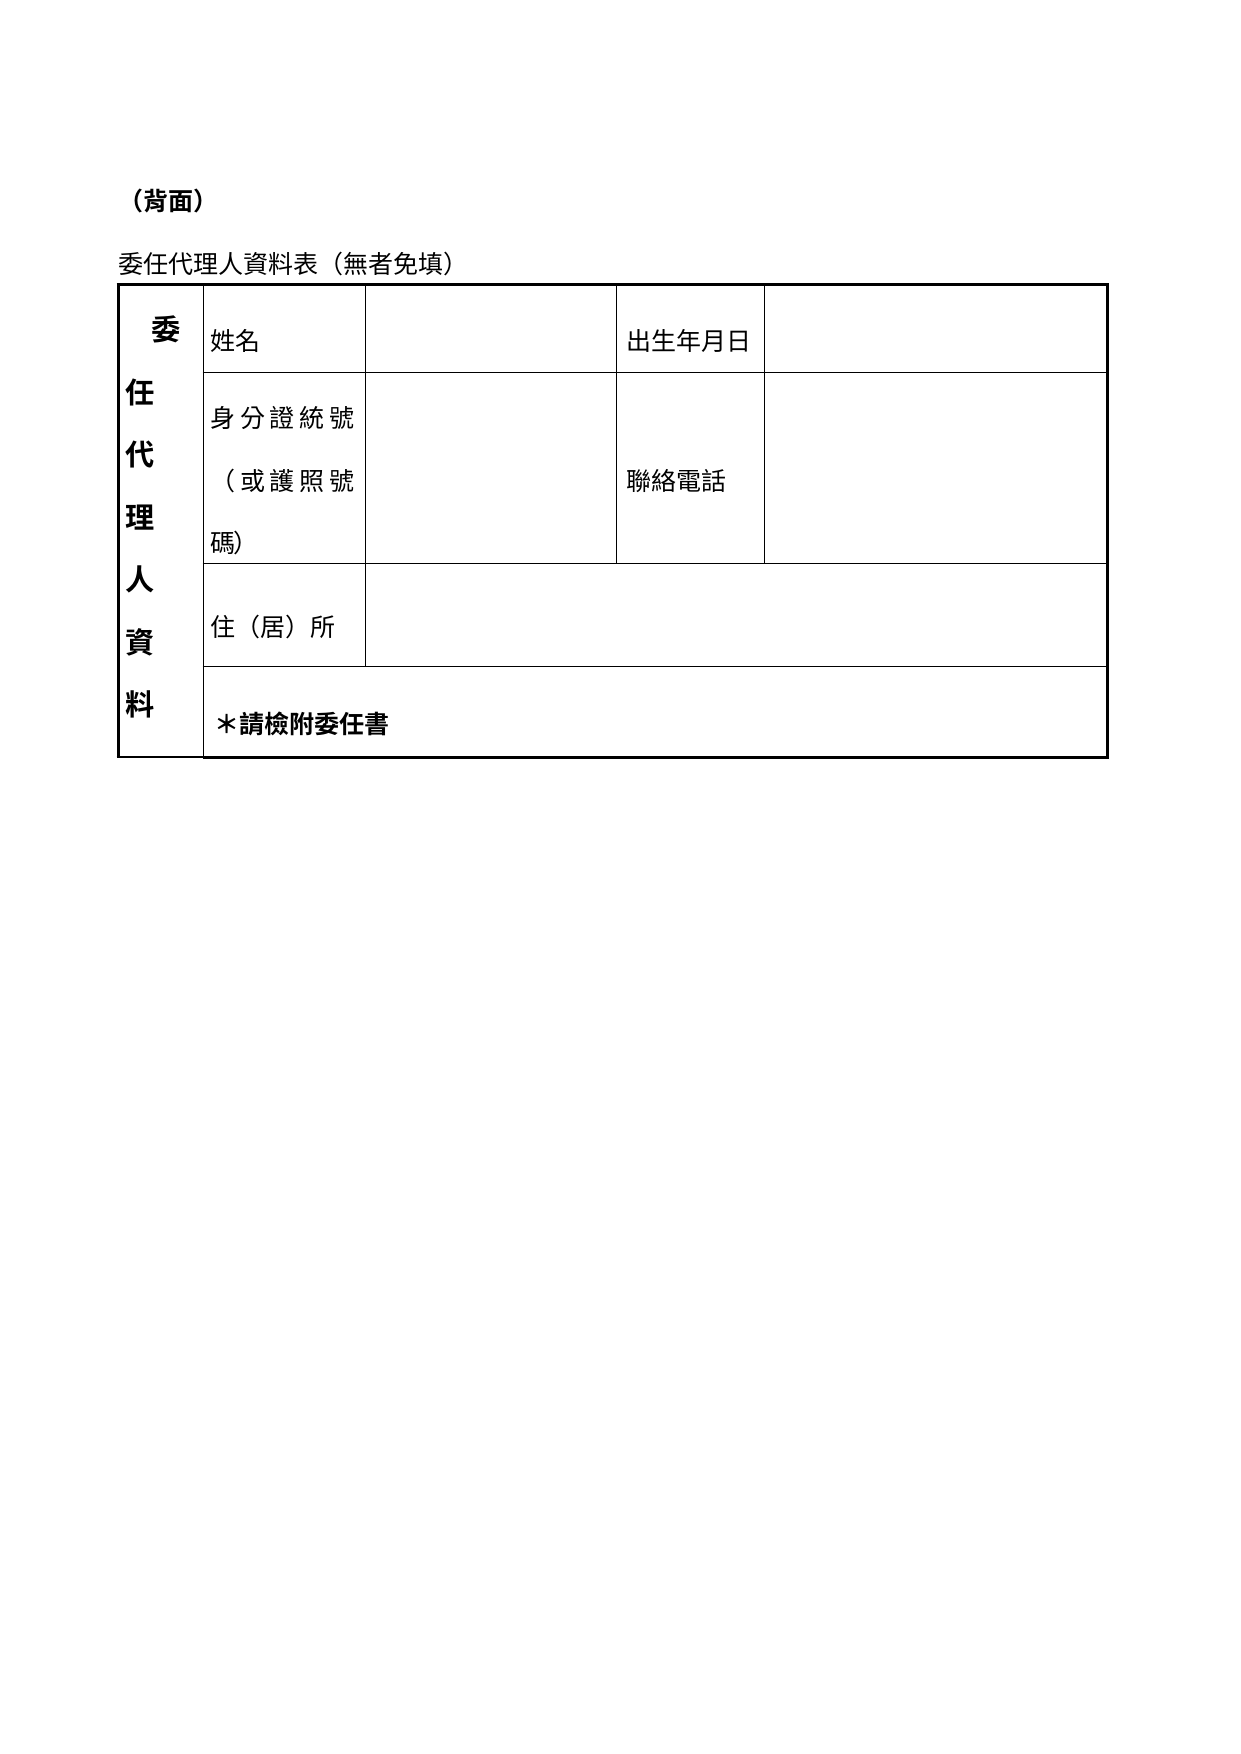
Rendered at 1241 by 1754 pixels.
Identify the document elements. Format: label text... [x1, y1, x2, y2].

table_cell 身分證統號（或護照號碼） [204, 373, 365, 562]
table_cell 聯絡電話 [617, 373, 764, 562]
table_header 出生年月日 [617, 286, 764, 372]
table_cell ＊請檢附委任書 [204, 667, 1106, 756]
table_cell [366, 373, 616, 562]
table_header 姓名 [204, 286, 365, 372]
text （背面） [118, 158, 1122, 221]
table_cell [366, 564, 1106, 666]
text 委任代理人資料表（無者免填） [118, 221, 1122, 283]
table_header [765, 286, 1106, 372]
table_header [366, 286, 616, 372]
table_cell 住（居）所 [204, 564, 365, 666]
table_header 委任代理人資料 [120, 286, 203, 756]
table_cell [765, 373, 1106, 562]
